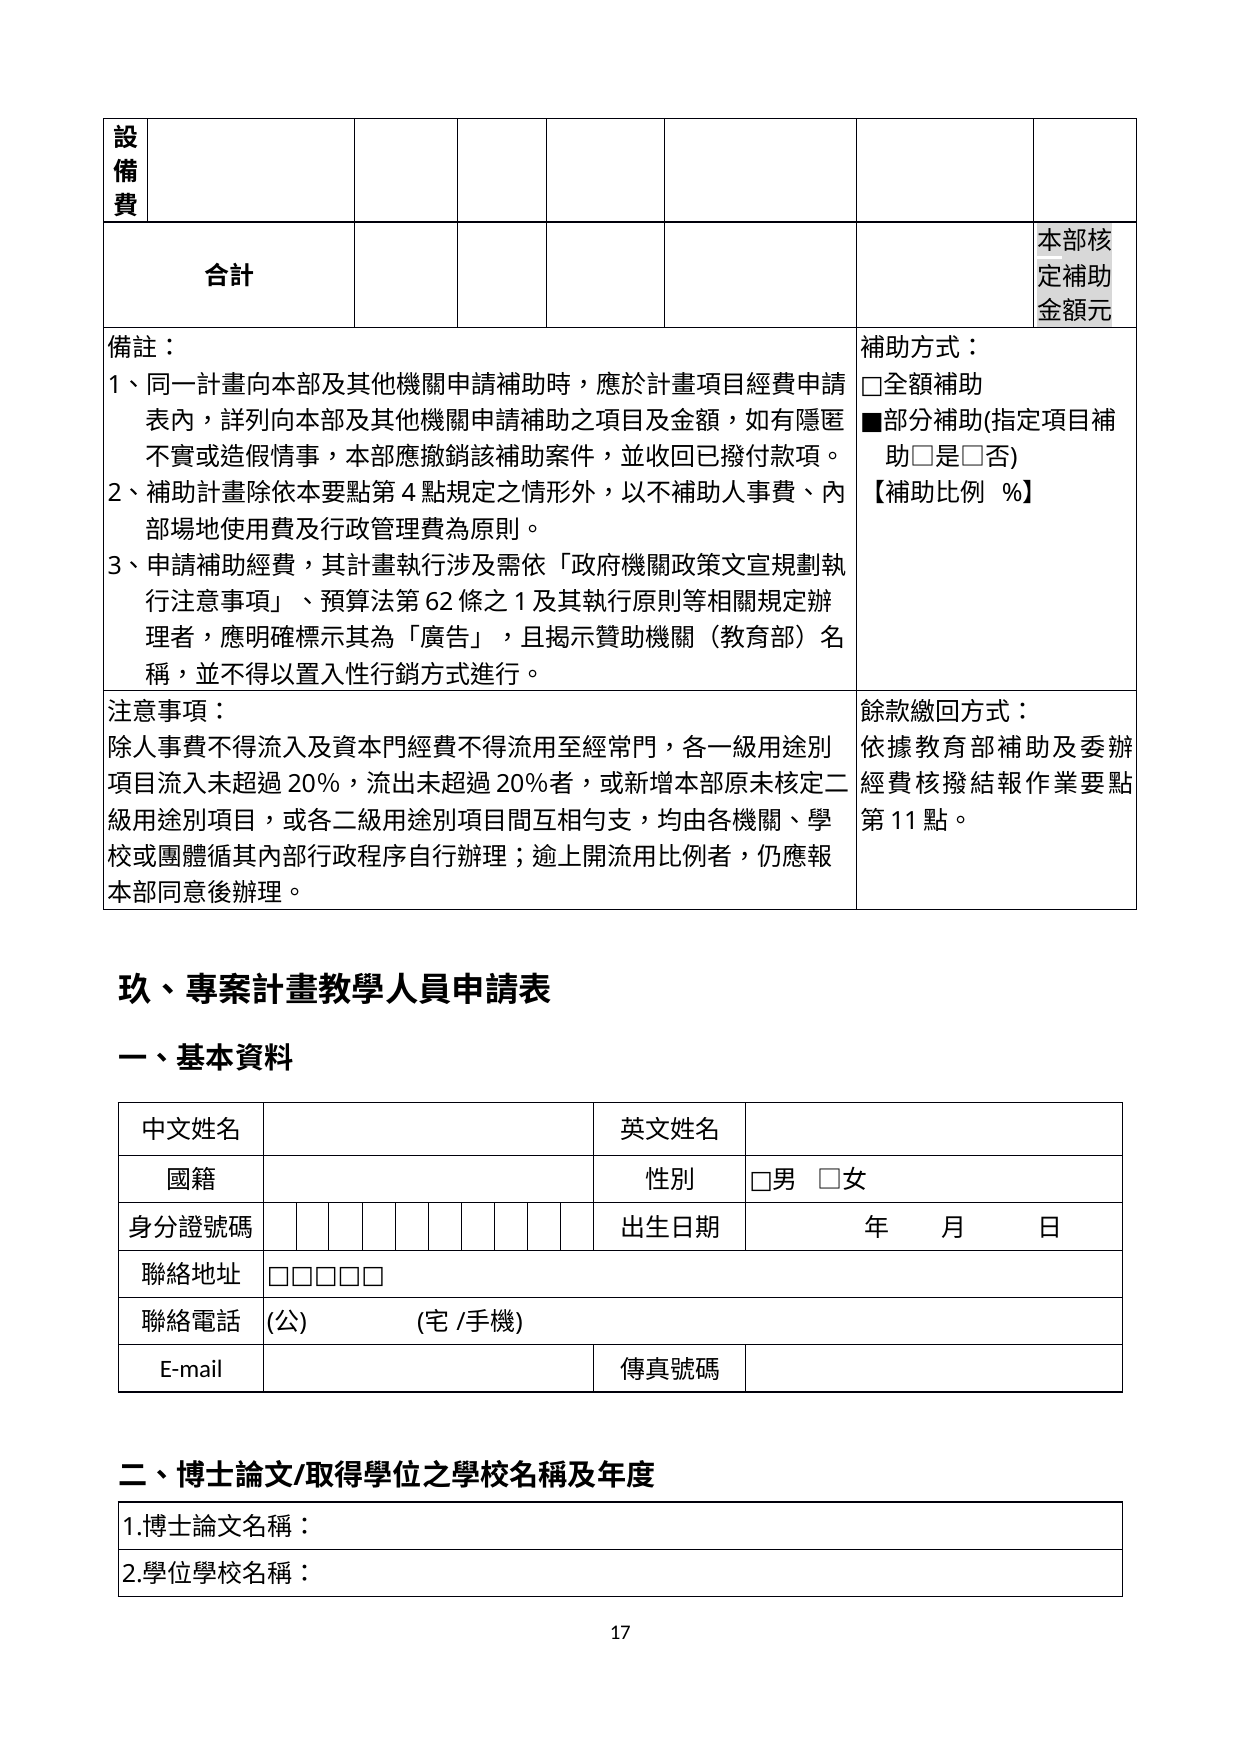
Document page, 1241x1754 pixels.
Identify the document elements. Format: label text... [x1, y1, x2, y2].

table_cell [458, 119, 546, 221]
table_header 中文姓名 [119, 1103, 263, 1155]
table_cell 聯絡地址 [119, 1251, 263, 1297]
table_cell E-mail [119, 1345, 263, 1391]
table_cell [429, 1203, 461, 1249]
table_cell [355, 119, 457, 221]
table_cell [495, 1203, 527, 1249]
table_cell [355, 223, 457, 327]
table_cell [1034, 119, 1136, 221]
table_cell [462, 1203, 494, 1249]
table_cell 本部核定補助金額元 [1034, 223, 1136, 327]
table_header 英文姓名 [594, 1103, 745, 1155]
table_cell □□□□□ [264, 1251, 1122, 1297]
table_cell [264, 1156, 593, 1202]
table_cell 性別 [594, 1156, 745, 1202]
table_cell [665, 119, 856, 221]
table_cell 身分證號碼 [119, 1203, 263, 1249]
table_cell [528, 1203, 560, 1249]
table_header [746, 1103, 1122, 1155]
table_cell 傳真號碼 [594, 1345, 745, 1391]
table_cell 設備費 [104, 119, 147, 221]
table_cell [148, 119, 354, 221]
table_cell 合計 [104, 223, 354, 327]
table_header 1.博士論文名稱： [119, 1503, 1122, 1549]
text 二、博士論文/取得學位之學校名稱及年度 [118, 1452, 1122, 1494]
table_cell 2.學位學校名稱： [119, 1550, 1122, 1596]
table_cell [857, 119, 1033, 221]
table_cell [264, 1345, 593, 1391]
table_cell [547, 223, 664, 327]
table_header [264, 1103, 593, 1155]
table_cell 注意事項： 除人事費不得流入及資本門經費不得流用至經常門，各一級用途別項目流入未超過20％，流出未超過20％者，或新增本部原未核定二級用途別項目，或各二級用途別項目間互相勻支，均由各機關、學校或團體循其內部行政程序自行辦理；逾上開流用比例者，仍應報本部同意後辦理。 [104, 691, 856, 909]
table_cell 補助方式： □全額補助 ■部分補助(指定項目補助□是□否) 【補助比例 %】 [857, 328, 1136, 690]
table_cell 聯絡電話 [119, 1298, 263, 1344]
table_cell [396, 1203, 428, 1249]
table_cell 出生日期 [594, 1203, 745, 1249]
table_cell [329, 1203, 362, 1249]
table_cell [458, 223, 546, 327]
table_cell [297, 1203, 328, 1249]
table_cell 年 月 日 [746, 1203, 1122, 1249]
table_cell 國籍 [119, 1156, 263, 1202]
table_cell [561, 1203, 593, 1249]
table_cell 備註： 1、同一計畫向本部及其他機關申請補助時，應於計畫項目經費申請表內，詳列向本部及其他機關申請補助之項目及金額，如有隱匿不實或造假情事，本部應撤銷該補助案件，並收回已撥付款項。 2、補助計畫除依本要點第4點規定之情形外，以不補助人事費、內部場地使用費及行政管理費為原則。 3、申請補助經費，其計畫執行涉及需依「政府機關政策文宣規劃執行注意事項」、預算法第62條之1及其執行原則等相關規定辦理者，應明確標示其為「廣告」，且揭示贊助機關（教育部）名稱，並不得以置入性行銷方式進行。 [104, 328, 856, 690]
table_cell [857, 223, 1033, 327]
text 一、基本資料 [118, 1035, 1122, 1077]
table_cell [746, 1345, 1122, 1391]
table_cell □男 □女 [746, 1156, 1122, 1202]
table_cell [363, 1203, 395, 1249]
table_cell (公) (宅 /手機) [264, 1298, 1122, 1344]
table_cell [264, 1203, 296, 1249]
table_cell [547, 119, 664, 221]
table_cell 餘款繳回方式： 依據教育部補助及委辦經費核撥結報作業要點第11點。 [857, 691, 1136, 909]
table_cell [665, 223, 856, 327]
text 玖、專案計畫教學人員申請表 [118, 968, 1122, 1010]
